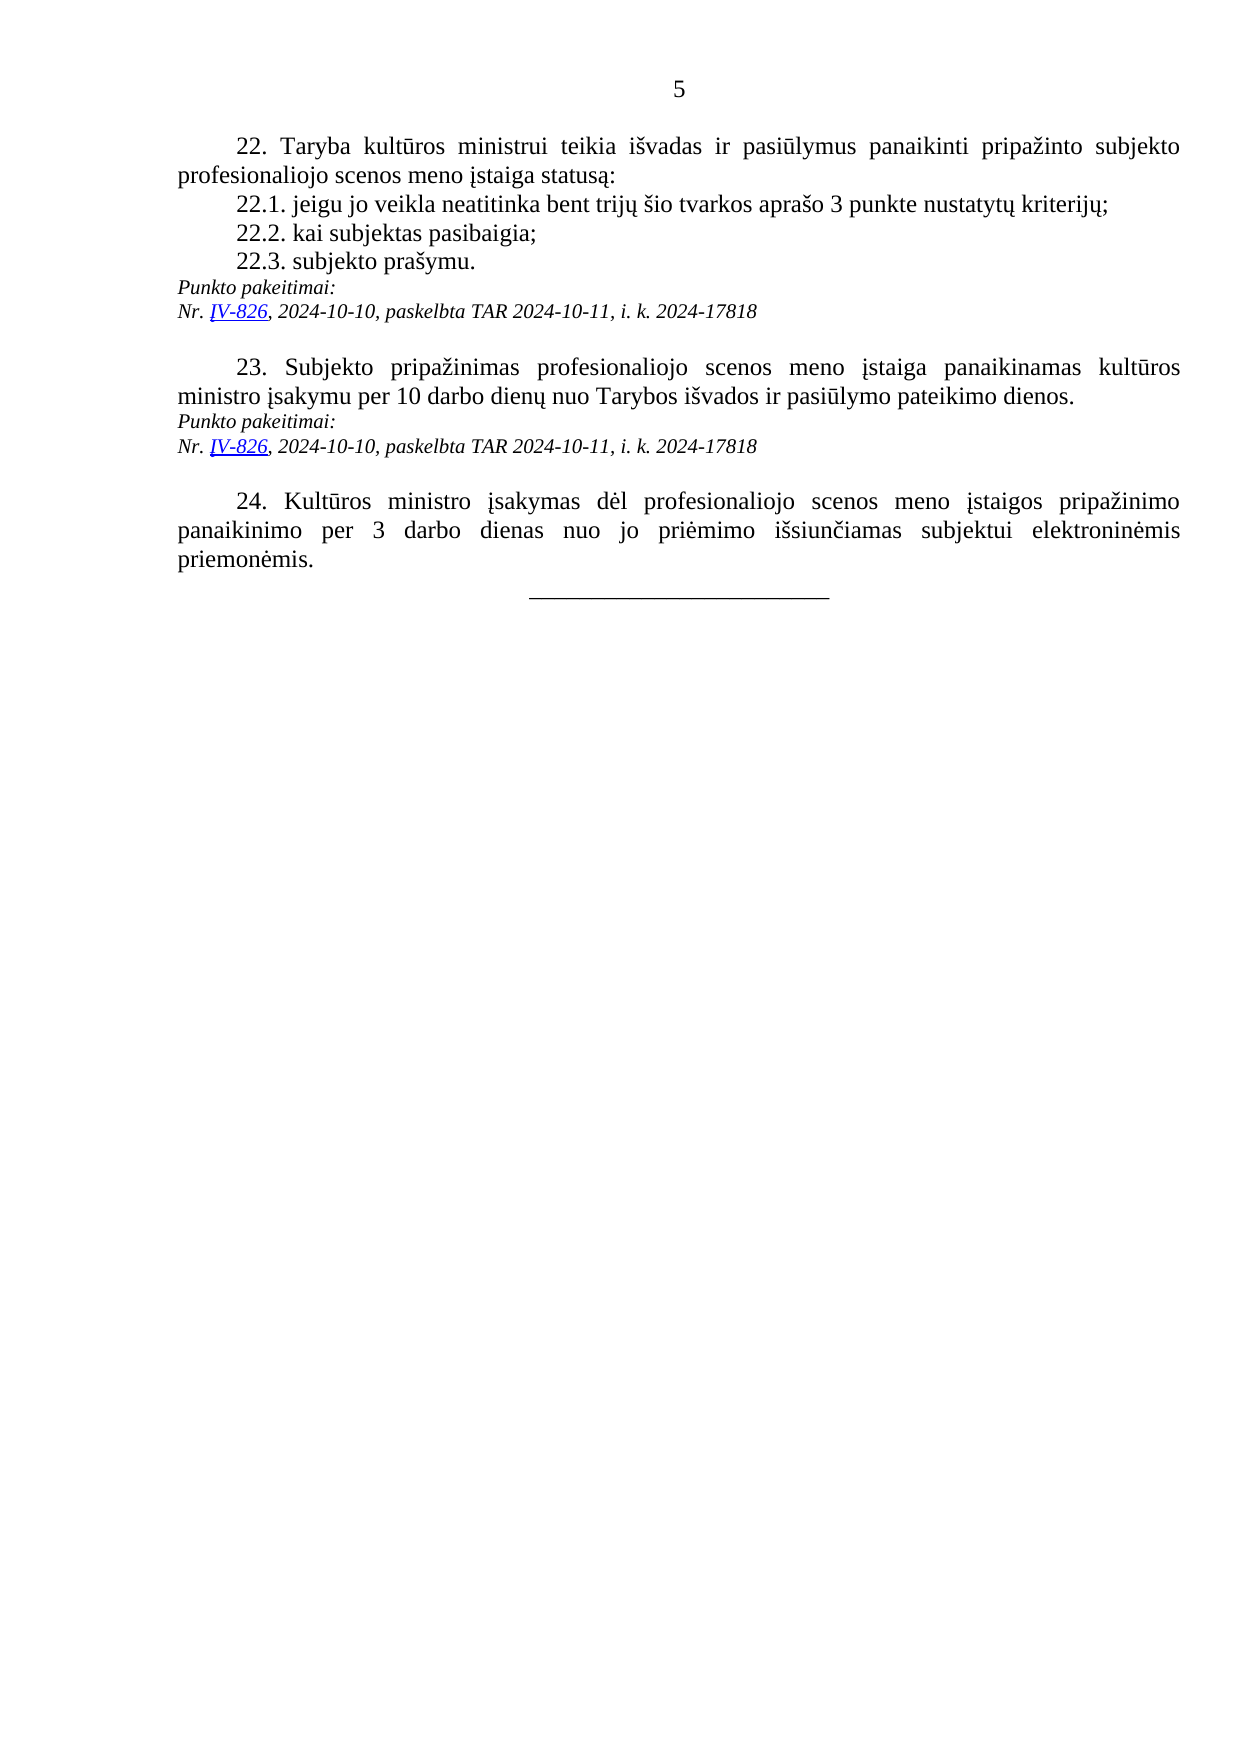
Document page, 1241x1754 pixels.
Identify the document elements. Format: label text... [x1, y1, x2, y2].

text ________________________ [177, 573, 1181, 601]
text 23. Subjekto pripažinimas profesionaliojo scenos meno įstaiga panaikinamas kultūros ministro įsakymu per 10 darbo dienų nuo Tarybos išvados ir pasiūlymo pateikimo dienos. [177, 352, 1181, 409]
text 22.3. subjekto prašymu. [177, 246, 1181, 275]
text 24. Kultūros ministro įsakymas dėl profesionaliojo scenos meno įstaigos pripažinimo panaikinimo per 3 darbo dienas nuo jo priėmimo išsiunčiamas subjektui elektroninėmis priemonėmis. [177, 486, 1181, 573]
text Nr. ĮV-826, 2024-10-10, paskelbta TAR 2024-10-11, i. k. 2024-17818 [177, 433, 1181, 458]
text 22.1. jeigu jo veikla neatitinka bent trijų šio tvarkos aprašo 3 punkte nustatytų kriterijų; [177, 189, 1181, 218]
text Punkto pakeitimai: [177, 409, 1181, 433]
text 22.2. kai subjektas pasibaigia; [177, 218, 1181, 246]
text Punkto pakeitimai: [177, 275, 1181, 299]
text Nr. ĮV-826, 2024-10-10, paskelbta TAR 2024-10-11, i. k. 2024-17818 [177, 299, 1181, 323]
text 22. Taryba kultūros ministrui teikia išvadas ir pasiūlymus panaikinti pripažinto subjekto profesionaliojo scenos meno įstaiga statusą: [177, 131, 1181, 189]
